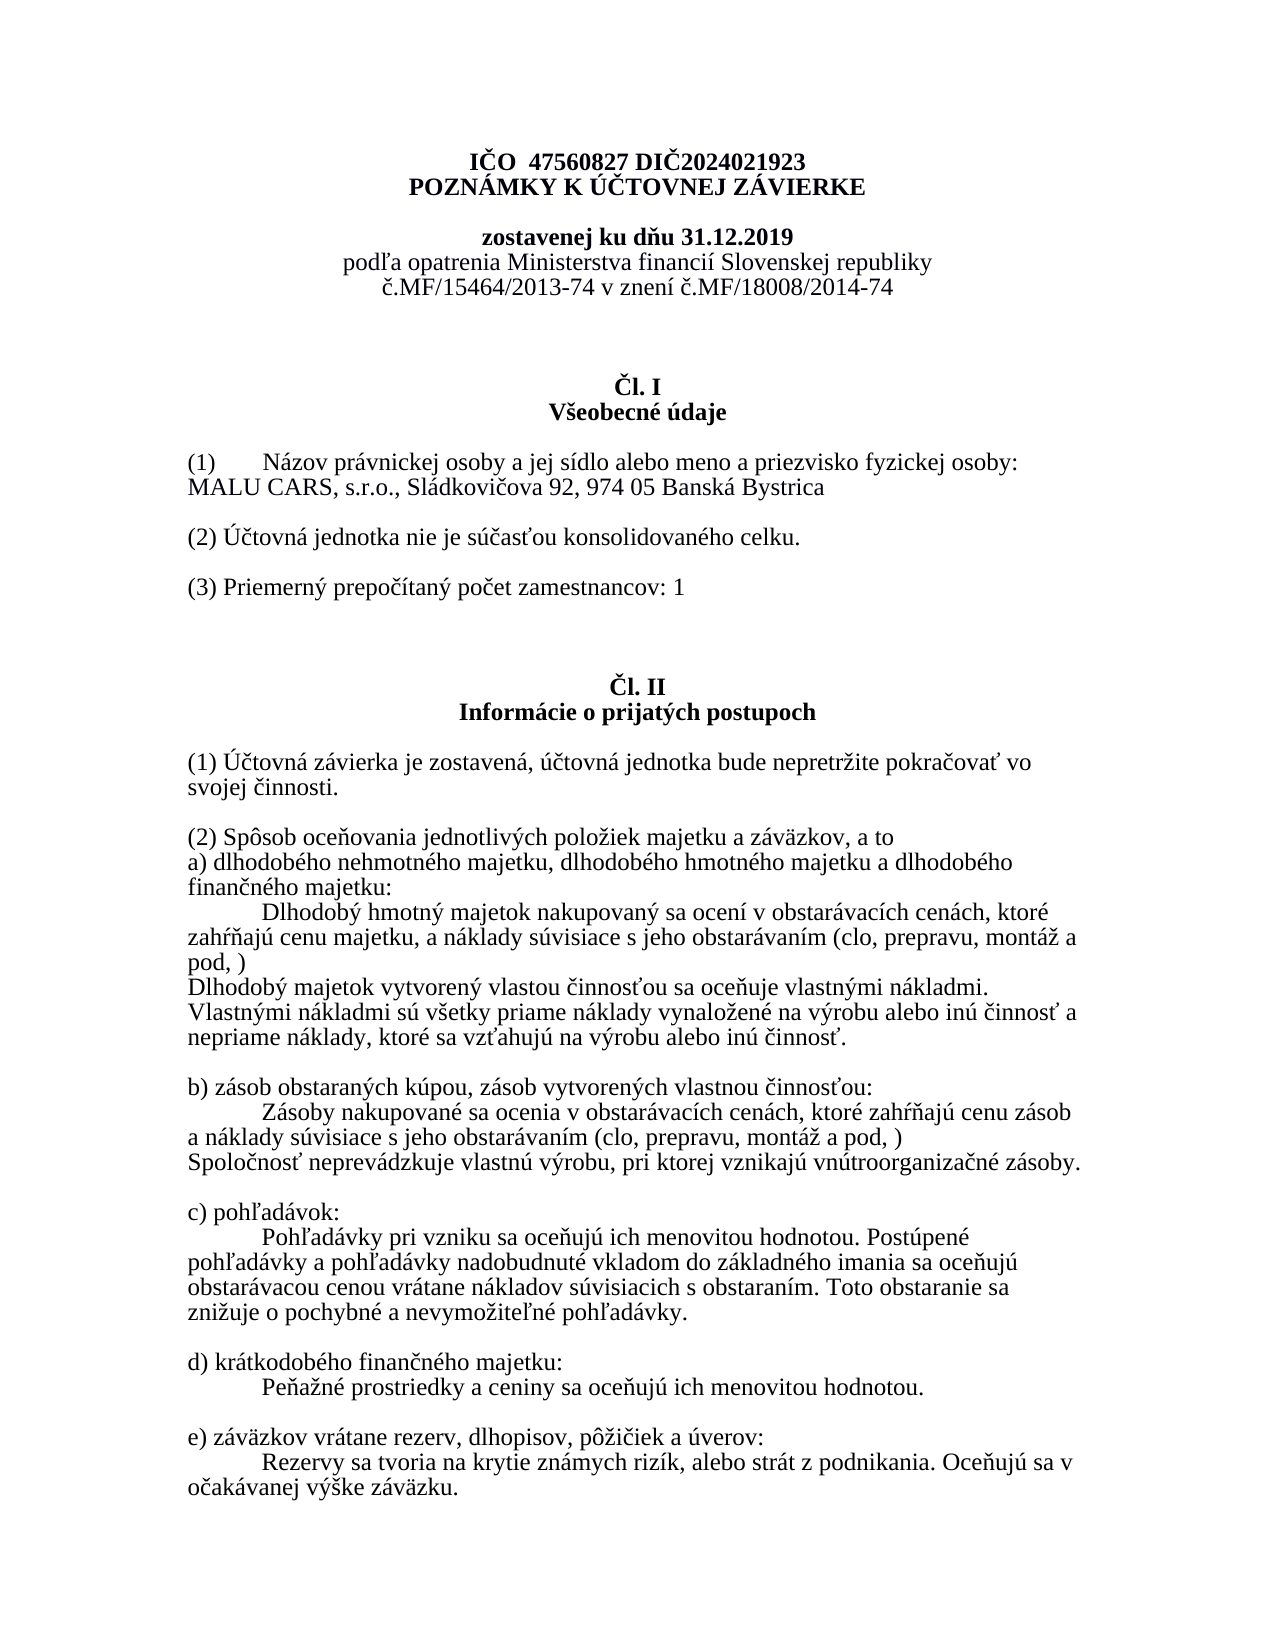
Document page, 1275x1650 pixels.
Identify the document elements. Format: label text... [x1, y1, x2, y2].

text IČO 47560827 DIČ2024021923 [187, 150, 1087, 175]
text Rezervy sa tvoria na krytie známych rizík, alebo strát z podnikania. Oceňujú sa v očakávanej výške záväzku. [187, 1450, 1087, 1500]
text a) dlhodobého nehmotného majetku, dlhodobého hmotného majetku a dlhodobého finančného majetku: [187, 850, 1087, 900]
text (1) Účtovná závierka je zostavená, účtovná jednotka bude nepretržite pokračovať vo svojej činnosti. [187, 750, 1087, 800]
text Všeobecné údaje [187, 400, 1087, 425]
text d) krátkodobého finančného majetku: [187, 1350, 1087, 1375]
text MALU CARS, s.r.o., Sládkovičova 92, 974 05 Banská Bystrica [187, 475, 1087, 500]
text POZNÁMKY K ÚČTOVNEJ ZÁVIERKE [187, 175, 1087, 200]
list Názov právnickej osoby a jej sídlo alebo meno a priezvisko fyzickej osoby: [187, 450, 1087, 475]
text Informácie o prijatých postupoch [187, 700, 1087, 725]
text Čl. II [187, 675, 1087, 700]
text Peňažné prostriedky a ceniny sa oceňujú ich menovitou hodnotou. [187, 1375, 1087, 1400]
text (3) Priemerný prepočítaný počet zamestnancov: 1 [187, 575, 1087, 600]
text e) záväzkov vrátane rezerv, dlhopisov, pôžičiek a úverov: [187, 1425, 1087, 1450]
text c) pohľadávok: [187, 1200, 1087, 1225]
text (2) Spôsob oceňovania jednotlivých položiek majetku a záväzkov, a to [187, 825, 1087, 850]
text podľa opatrenia Ministerstva financií Slovenskej republiky [187, 250, 1087, 275]
text Spoločnosť neprevádzkuje vlastnú výrobu, pri ktorej vznikajú vnútroorganizačné zásoby. [187, 1150, 1087, 1175]
text Zásoby nakupované sa ocenia v obstarávacích cenách, ktoré zahŕňajú cenu zásob a náklady súvisiace s jeho obstarávaním (clo, prepravu, montáž a pod, ) [187, 1100, 1087, 1150]
text (2) Účtovná jednotka nie je súčasťou konsolidovaného celku. [187, 525, 1087, 550]
text Pohľadávky pri vzniku sa oceňujú ich menovitou hodnotou. Postúpené pohľadávky a pohľadávky nadobudnuté vkladom do základného imania sa oceňujú obstarávacou cenou vrátane nákladov súvisiacich s obstaraním. Toto obstaranie sa znižuje o pochybné a nevymožiteľné pohľadávky. [187, 1225, 1087, 1325]
text Čl. I [187, 375, 1087, 400]
text Dlhodobý hmotný majetok nakupovaný sa ocení v obstarávacích cenách, ktoré zahŕňajú cenu majetku, a náklady súvisiace s jeho obstarávaním (clo, prepravu, montáž a pod, ) [187, 900, 1087, 975]
text b) zásob obstaraných kúpou, zásob vytvorených vlastnou činnosťou: [187, 1075, 1087, 1100]
text Dlhodobý majetok vytvorený vlastou činnosťou sa oceňuje vlastnými nákladmi. Vlastnými nákladmi sú všetky priame náklady vynaložené na výrobu alebo inú činnosť a nepriame náklady, ktoré sa vzťahujú na výrobu alebo inú činnosť. [187, 975, 1087, 1050]
text zostavenej ku dňu 31.12.2019 [187, 225, 1087, 250]
text č.MF/15464/2013-74 v znení č.MF/18008/2014-74 [187, 275, 1087, 300]
